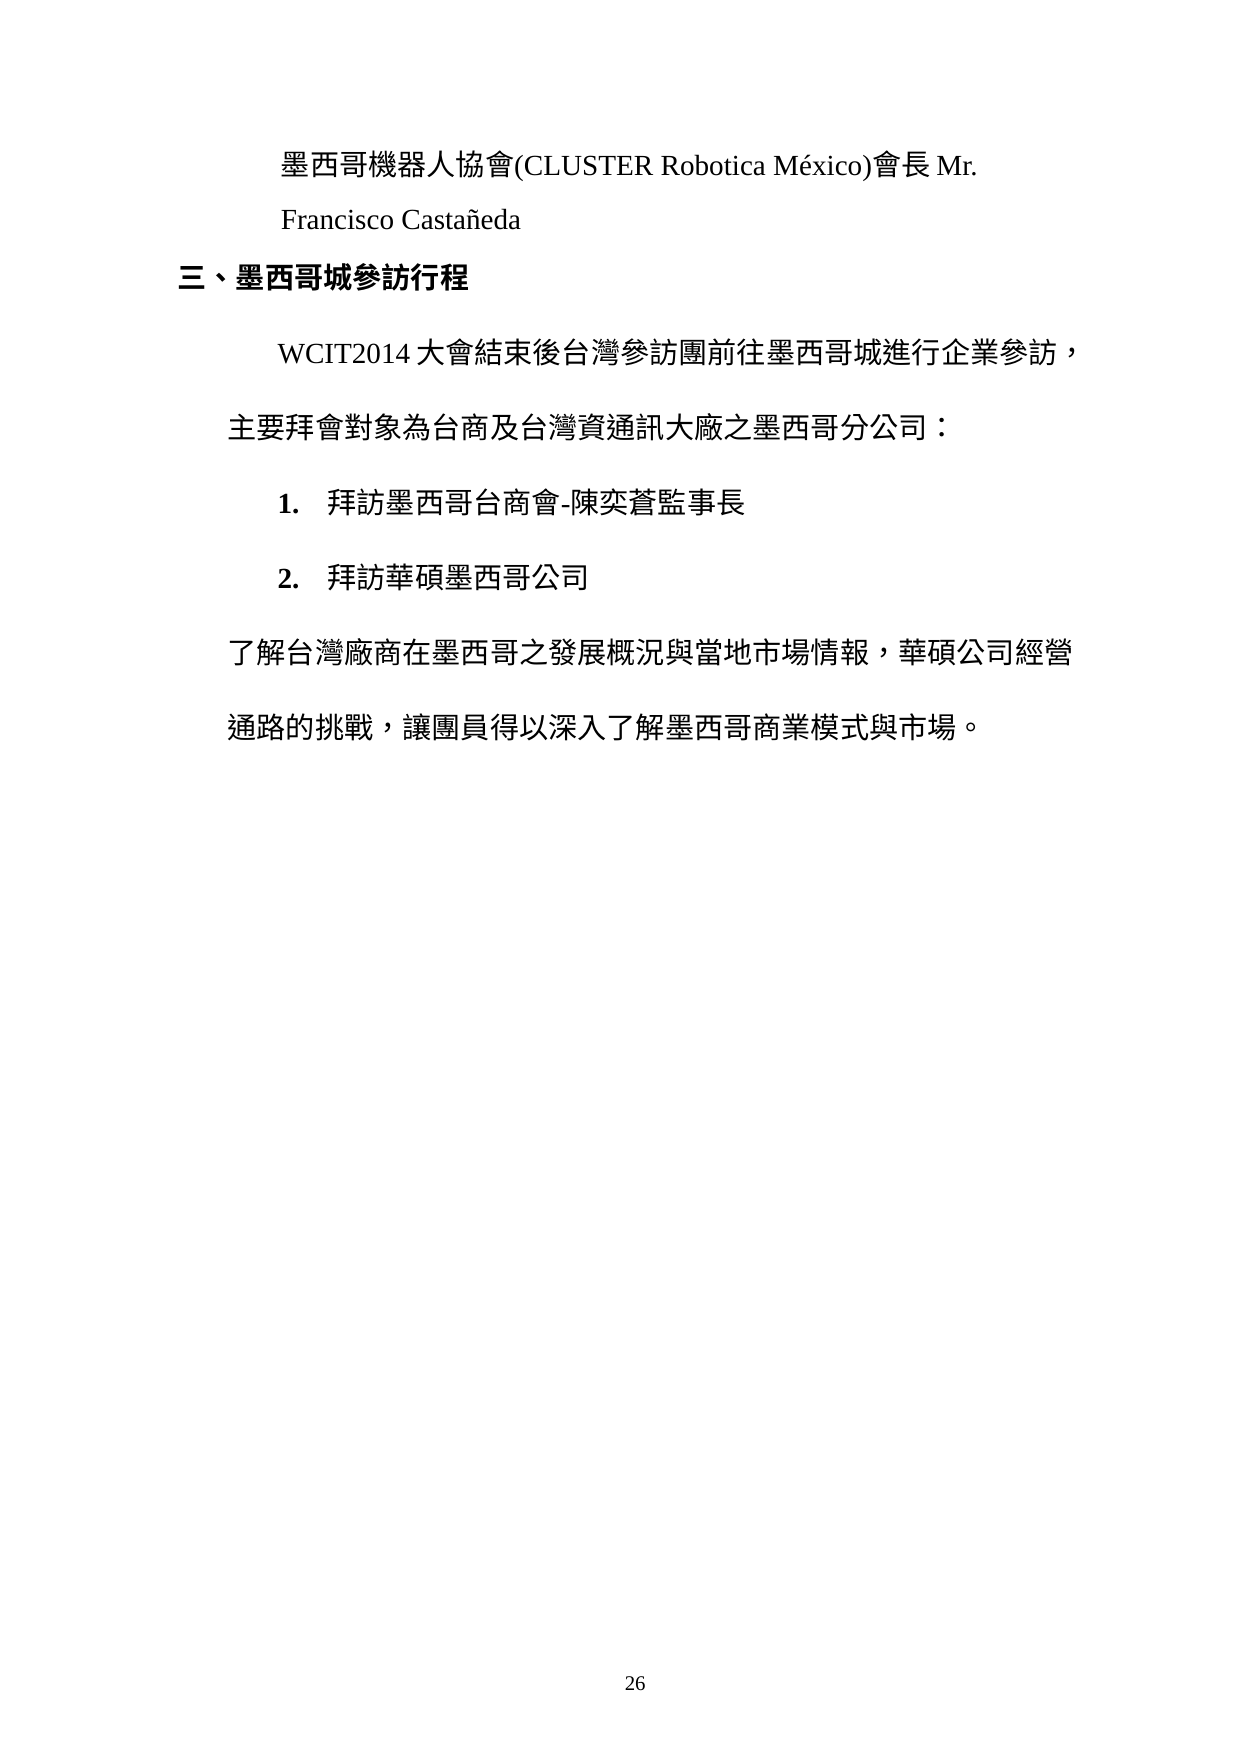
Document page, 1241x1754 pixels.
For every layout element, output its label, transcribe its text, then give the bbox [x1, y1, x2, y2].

list 拜訪華碩墨西哥公司 [227, 538, 1096, 613]
text WCIT2014大會結束後台灣參訪團前往墨西哥城進行企業參訪，主要拜會對象為台商及台灣資通訊大廠之墨西哥分公司： [227, 313, 1096, 463]
text 墨西哥機器人協會(CLUSTER Robotica México)會長Mr. Francisco Castañeda [281, 126, 1096, 238]
subtitle 三、墨西哥城參訪行程 [177, 238, 1093, 313]
text 了解台灣廠商在墨西哥之發展概況與當地市場情報，華碩公司經營通路的挑戰，讓團員得以深入了解墨西哥商業模式與市場。 [227, 613, 1096, 763]
list 拜訪墨西哥台商會-陳奕蒼監事長 [227, 463, 1096, 538]
